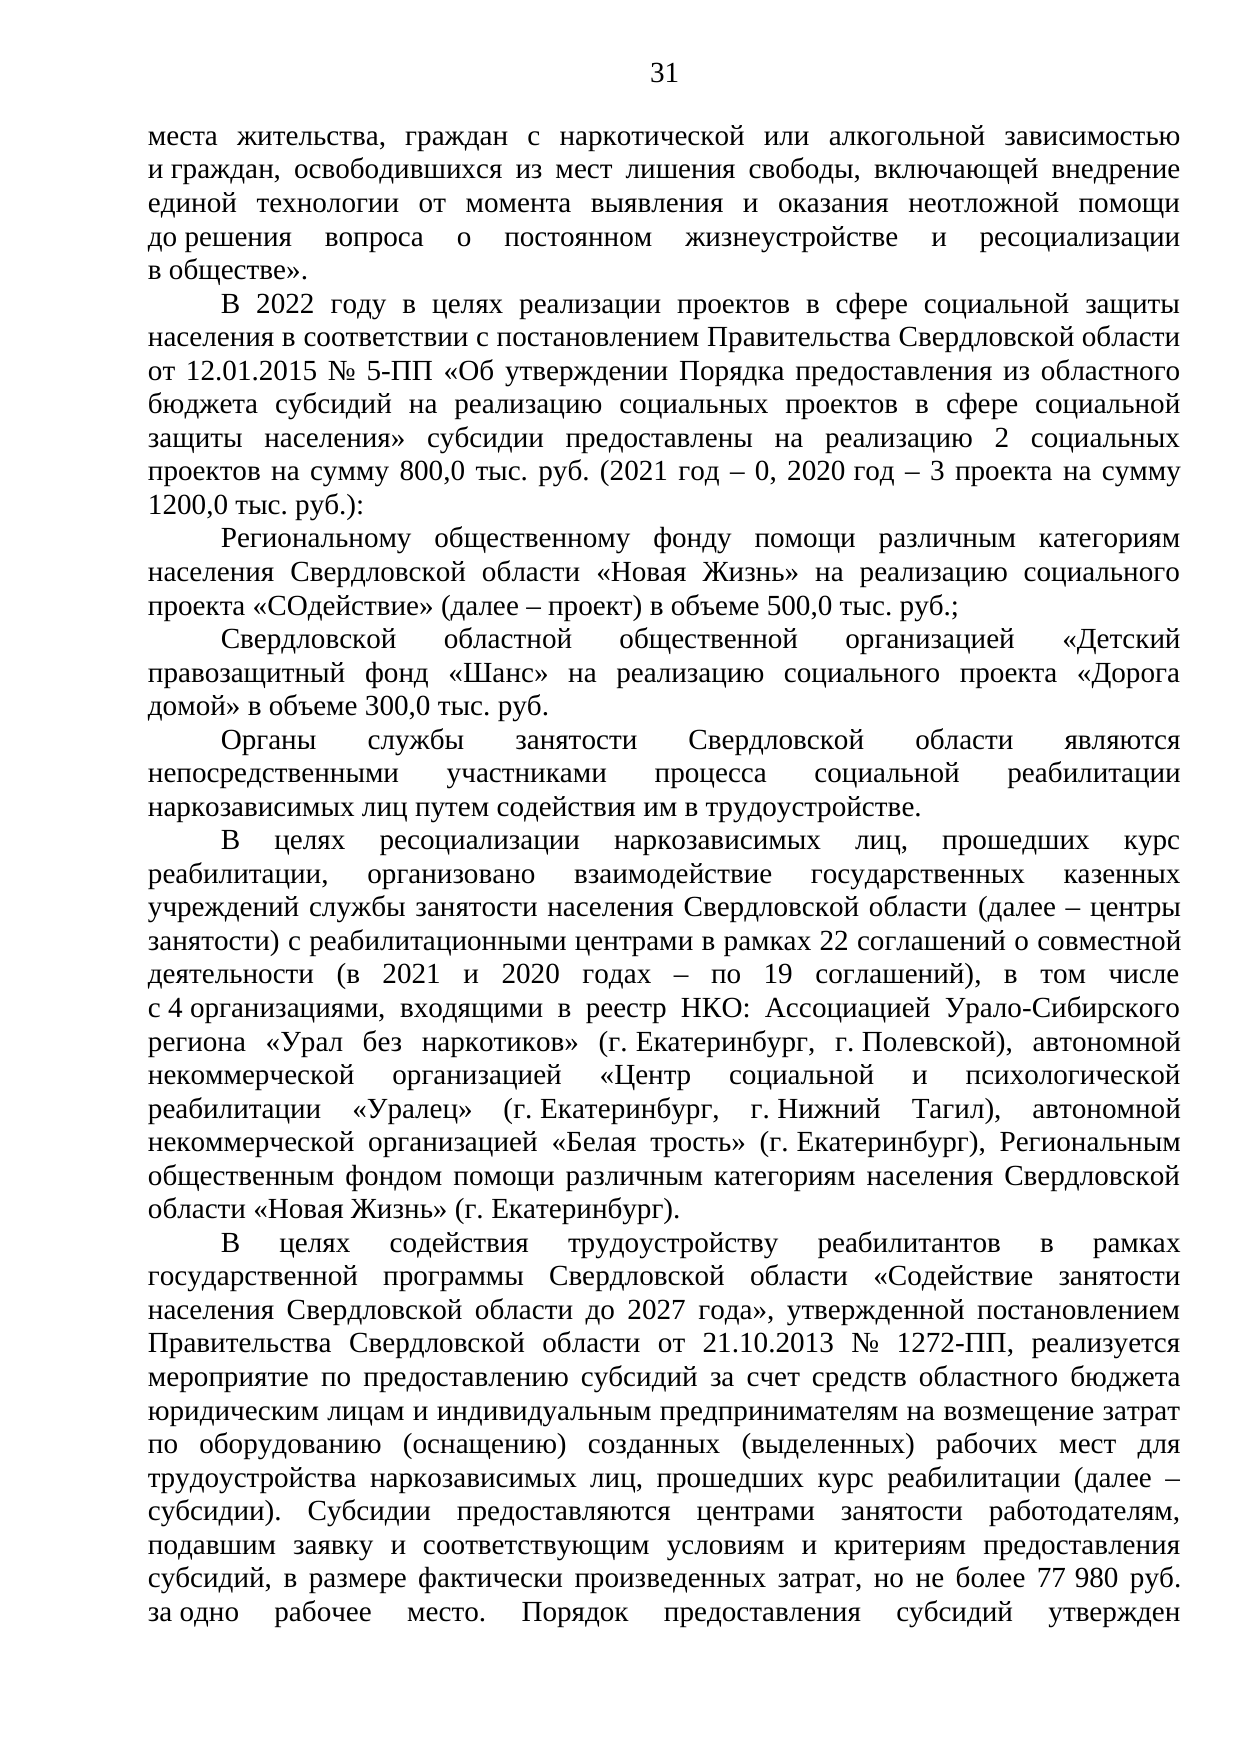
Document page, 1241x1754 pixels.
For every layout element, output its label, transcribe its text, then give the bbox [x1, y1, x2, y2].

text В целях ресоциализации наркозависимых лиц, прошедших курс реабилитации, организовано взаимодействие государственных казенных учреждений службы занятости населения Свердловской области (далее – центры занятости) с реабилитационными центрами в рамках 22 соглашений о совместной деятельности (в 2021 и 2020 годах – по 19 соглашений), в том числе с 4 организациями, входящими в реестр НКО: Ассоциацией Урало-Сибирского региона «Урал без наркотиков» (г. Екатеринбург, г. Полевской), автономной некоммерческой организацией «Центр социальной и психологической реабилитации «Уралец» (г. Екатеринбург, г. Нижний Тагил), автономной некоммерческой организацией «Белая трость» (г. Екатеринбург), Региональным общественным фондом помощи различным категориям населения Свердловской области «Новая Жизнь» (г. Екатеринбург). [148, 822, 1181, 1225]
text Региональному общественному фонду помощи различным категориям населения Свердловской области «Новая Жизнь» на реализацию социального проекта «СОдействие» (далее – проект) в объеме 500,0 тыс. руб.; [148, 521, 1181, 621]
text Органы службы занятости Свердловской области являются непосредственными участниками процесса социальной реабилитации наркозависимых лиц путем содействия им в трудоустройстве. [148, 722, 1181, 822]
text В целях содействия трудоустройству реабилитантов в рамках государственной программы Свердловской области «Содействие занятости населения Свердловской области до 2027 года», утвержденной постановлением Правительства Свердловской области от 21.10.2013 № 1272-ПП, реализуется мероприятие по предоставлению субсидий за счет средств областного бюджета юридическим лицам и индивидуальным предпринимателям на возмещение затрат по оборудованию (оснащению) созданных (выделенных) рабочих мест для трудоустройства наркозависимых лиц, прошедших курс реабилитации (далее – субсидии). Субсидии предоставляются центрами занятости работодателям, подавшим заявку и соответствующим условиям и критериям предоставления субсидий, в размере фактически произведенных затрат, но не более 77 980 руб. за одно рабочее место. Порядок предоставления субсидий утвержден [148, 1225, 1181, 1627]
text Свердловской областной общественной организацией «Детский правозащитный фонд «Шанс» на реализацию социального проекта «Дорога домой» в объеме 300,0 тыс. руб. [148, 621, 1181, 722]
text В 2022 году в целях реализации проектов в сфере социальной защиты населения в соответствии с постановлением Правительства Свердловской области от 12.01.2015 № 5-ПП «Об утверждении Порядка предоставления из областного бюджета субсидий на реализацию социальных проектов в сфере социальной защиты населения» субсидии предоставлены на реализацию 2 социальных проектов на сумму 800,0 тыс. руб. (2021 год – 0, 2020 год – 3 проекта на сумму 1200,0 тыс. руб.): [148, 286, 1181, 521]
text места жительства, граждан с наркотической или алкогольной зависимостью и граждан, освободившихся из мест лишения свободы, включающей внедрение единой технологии от момента выявления и оказания неотложной помощи до решения вопроса о постоянном жизнеустройстве и ресоциализации в обществе». [148, 118, 1181, 286]
